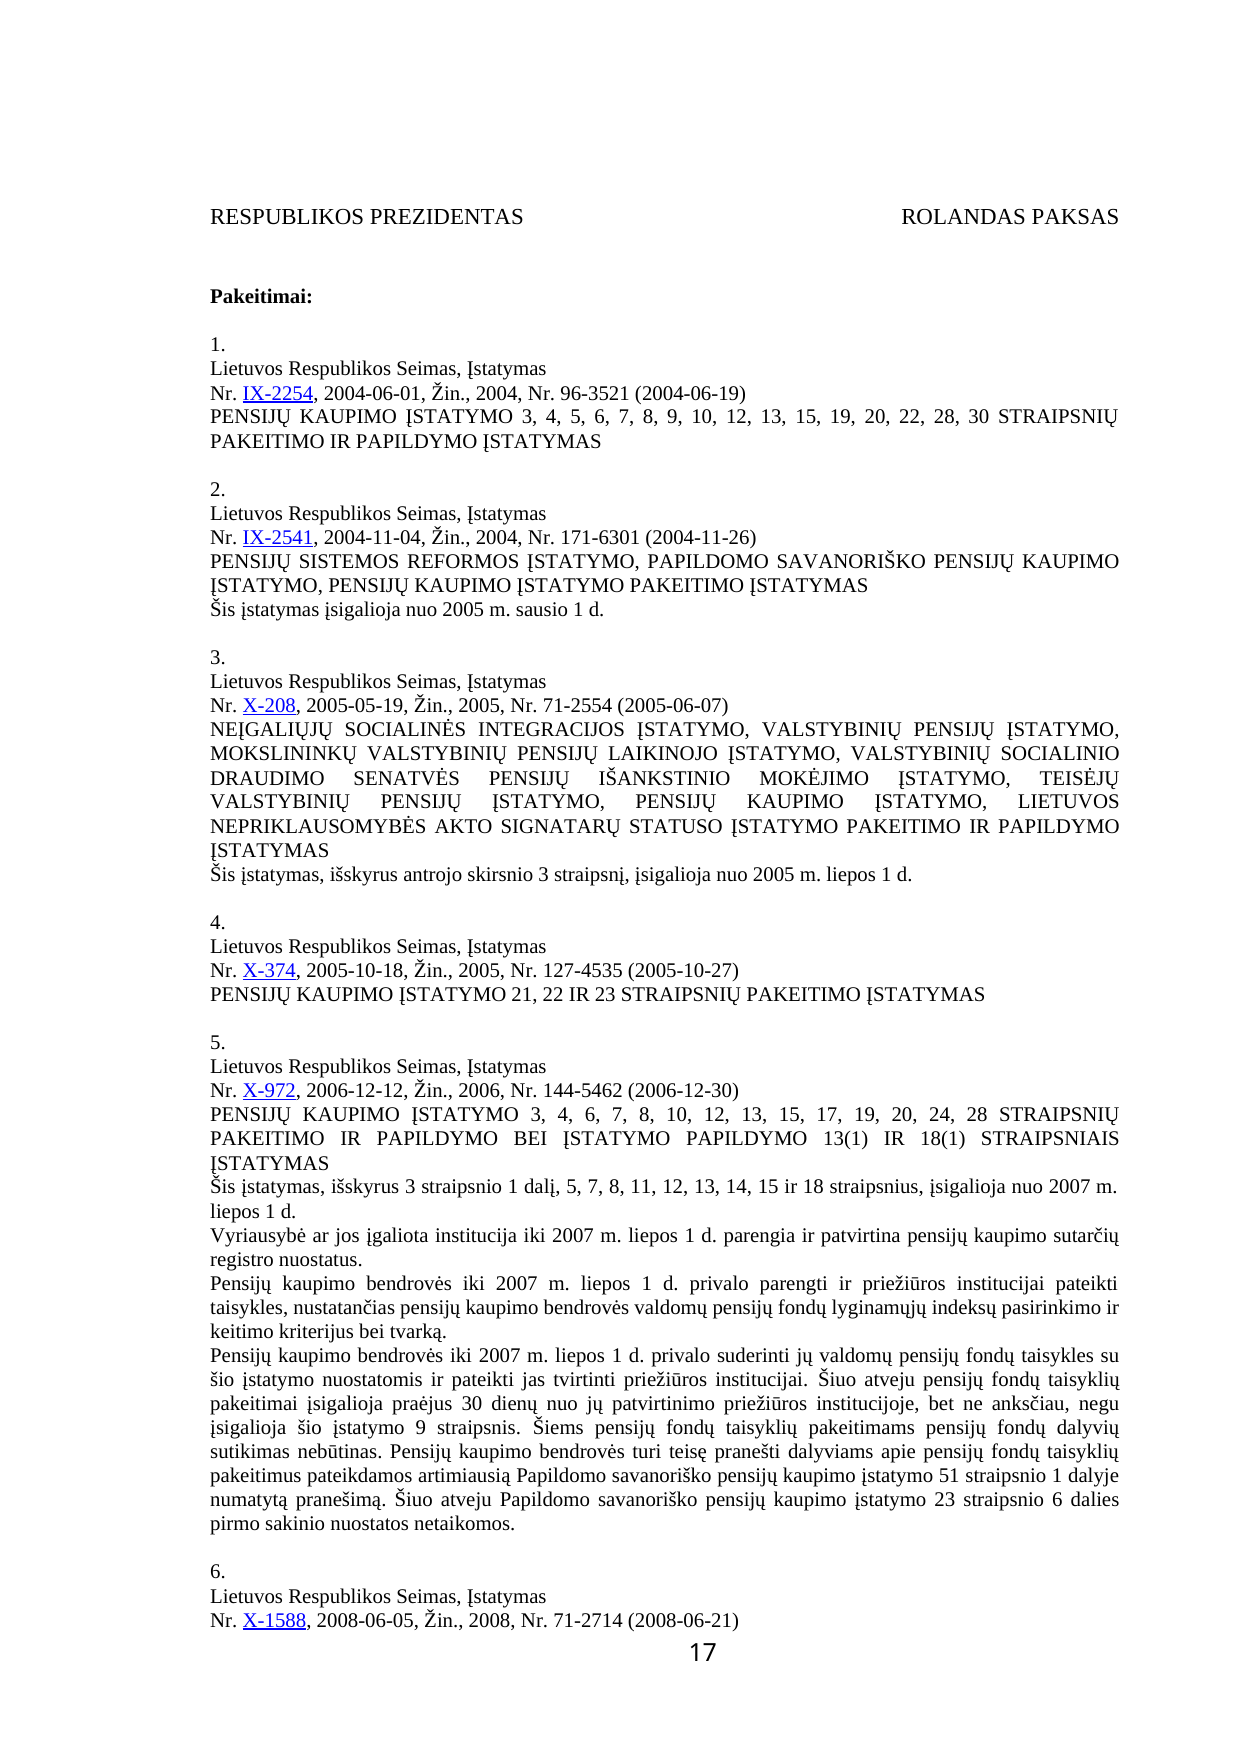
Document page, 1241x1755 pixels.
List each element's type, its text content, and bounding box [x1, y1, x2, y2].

text Šis įstatymas, išskyrus 3 straipsnio 1 dalį, 5, 7, 8, 11, 12, 13, 14, 15 ir 18 straipsnius, įsigalioja nuo 2007 m. liepos 1 d. [210, 1174, 1120, 1223]
text Lietuvos Respublikos Seimas, Įstatymas [210, 501, 1120, 525]
text PENSIJŲ SISTEMOS REFORMOS ĮSTATYMO, PAPILDOMO SAVANORIŠKO PENSIJŲ KAUPIMO ĮSTATYMO, PENSIJŲ KAUPIMO ĮSTATYMO PAKEITIMO ĮSTATYMAS [210, 549, 1120, 597]
text 6. [210, 1559, 1120, 1583]
text Pensijų kaupimo bendrovės iki 2007 m. liepos 1 d. privalo suderinti jų valdomų pensijų fondų taisykles su šio įstatymo nuostatomis ir pateikti jas tvirtinti priežiūros institucijai. Šiuo atveju pensijų fondų taisyklių pakeitimai įsigalioja praėjus 30 dienų nuo jų patvirtinimo priežiūros institucijoje, bet ne anksčiau, negu įsigalioja šio įstatymo 9 straipsnis. Šiems pensijų fondų taisyklių pakeitimams pensijų fondų dalyvių sutikimas nebūtinas. Pensijų kaupimo bendrovės turi teisę pranešti dalyviams apie pensijų fondų taisyklių pakeitimus pateikdamos artimiausią Papildomo savanoriško pensijų kaupimo įstatymo 51 straipsnio 1 dalyje numatytą pranešimą. Šiuo atveju Papildomo savanoriško pensijų kaupimo įstatymo 23 straipsnio 6 dalies pirmo sakinio nuostatos netaikomos. [210, 1343, 1120, 1535]
text NEĮGALIŲJŲ SOCIALINĖS INTEGRACIJOS ĮSTATYMO, VALSTYBINIŲ PENSIJŲ ĮSTATYMO, MOKSLININKŲ VALSTYBINIŲ PENSIJŲ LAIKINOJO ĮSTATYMO, VALSTYBINIŲ SOCIALINIO DRAUDIMO SENATVĖS PENSIJŲ IŠANKSTINIO MOKĖJIMO ĮSTATYMO, TEISĖJŲ VALSTYBINIŲ PENSIJŲ ĮSTATYMO, PENSIJŲ KAUPIMO ĮSTATYMO, LIETUVOS NEPRIKLAUSOMYBĖS AKTO SIGNATARŲ STATUSO ĮSTATYMO PAKEITIMO IR PAPILDYMO ĮSTATYMAS [210, 717, 1120, 862]
text Pensijų kaupimo bendrovės iki 2007 m. liepos 1 d. privalo parengti ir priežiūros institucijai pateikti taisykles, nustatančias pensijų kaupimo bendrovės valdomų pensijų fondų lyginamųjų indeksų pasirinkimo ir keitimo kriterijus bei tvarką. [210, 1271, 1120, 1343]
text Nr. IX-2254, 2004-06-01, Žin., 2004, Nr. 96-3521 (2004-06-19) [210, 380, 1120, 404]
text Lietuvos Respublikos Seimas, Įstatymas [210, 1054, 1120, 1078]
text 4. [210, 910, 1120, 934]
text 2. [210, 477, 1120, 501]
text Lietuvos Respublikos Seimas, Įstatymas [210, 934, 1120, 958]
text Lietuvos Respublikos Seimas, Įstatymas [210, 1583, 1120, 1608]
text Lietuvos Respublikos Seimas, Įstatymas [210, 669, 1120, 693]
text Nr. X-972, 2006-12-12, Žin., 2006, Nr. 144-5462 (2006-12-30) [210, 1078, 1120, 1102]
text Šis įstatymas įsigalioja nuo 2005 m. sausio 1 d. [210, 597, 1120, 621]
text 1. [210, 332, 1120, 356]
text Nr. X-208, 2005-05-19, Žin., 2005, Nr. 71-2554 (2005-06-07) [210, 693, 1120, 717]
text Nr. IX-2541, 2004-11-04, Žin., 2004, Nr. 171-6301 (2004-11-26) [210, 525, 1120, 549]
text Šis įstatymas, išskyrus antrojo skirsnio 3 straipsnį, įsigalioja nuo 2005 m. liepos 1 d. [210, 862, 1120, 886]
text Nr. X-374, 2005-10-18, Žin., 2005, Nr. 127-4535 (2005-10-27) [210, 958, 1120, 982]
text Vyriausybė ar jos įgaliota institucija iki 2007 m. liepos 1 d. parengia ir patvirtina pensijų kaupimo sutarčių registro nuostatus. [210, 1223, 1120, 1271]
text Pakeitimai: [210, 284, 1120, 308]
text PENSIJŲ KAUPIMO ĮSTATYMO 21, 22 IR 23 STRAIPSNIŲ PAKEITIMO ĮSTATYMAS [210, 982, 1120, 1006]
text 3. [210, 645, 1120, 669]
text RESPUBLIKOS PREZIDENTAS ROLANDAS PAKSAS [210, 203, 1120, 229]
text 5. [210, 1030, 1120, 1054]
text Nr. X-1588, 2008-06-05, Žin., 2008, Nr. 71-2714 (2008-06-21) [210, 1608, 1120, 1632]
text PENSIJŲ KAUPIMO ĮSTATYMO 3, 4, 5, 6, 7, 8, 9, 10, 12, 13, 15, 19, 20, 22, 28, 30 STRAIPSNIŲ PAKEITIMO IR PAPILDYMO ĮSTATYMAS [210, 404, 1120, 453]
text Lietuvos Respublikos Seimas, Įstatymas [210, 356, 1120, 380]
text PENSIJŲ KAUPIMO ĮSTATYMO 3, 4, 6, 7, 8, 10, 12, 13, 15, 17, 19, 20, 24, 28 STRAIPSNIŲ PAKEITIMO IR PAPILDYMO BEI ĮSTATYMO PAPILDYMO 13(1) IR 18(1) STRAIPSNIAIS ĮSTATYMAS [210, 1102, 1120, 1174]
